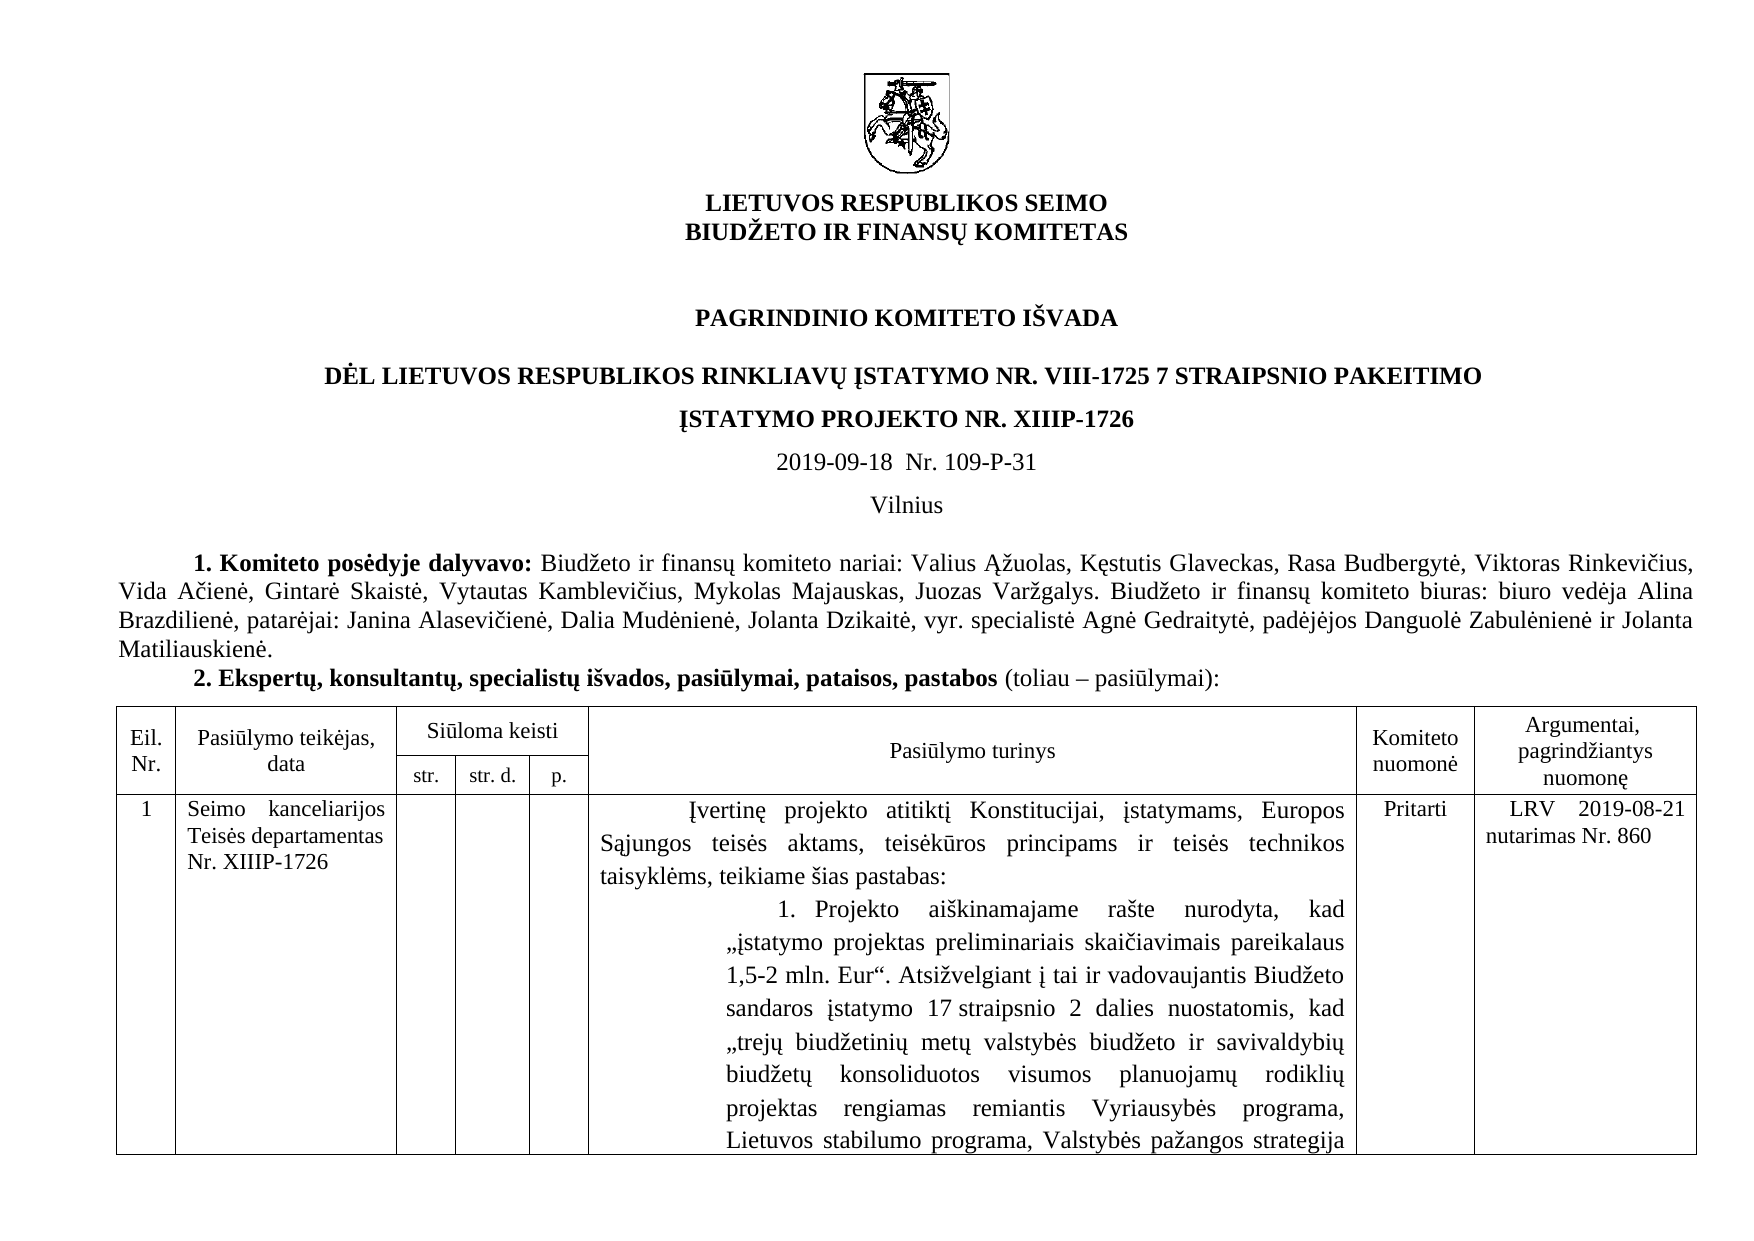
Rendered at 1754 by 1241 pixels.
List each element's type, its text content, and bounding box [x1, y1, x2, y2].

table_header Komiteto nuomonė [1357, 707, 1474, 794]
text PAGRINDINIO KOMITETO IŠVADA [118, 303, 1695, 332]
table_cell [397, 795, 455, 1154]
table_header Argumentai, pagrindžiantys nuomonę [1475, 707, 1696, 794]
table_cell Pritarti [1357, 795, 1474, 1154]
text Biudžeto ir finansų komitetas [118, 217, 1695, 246]
text 2019-09-18 Nr. 109-P-31 [118, 447, 1695, 476]
table_cell str. d. [456, 756, 529, 794]
table_cell [530, 795, 588, 1154]
table_header Pasiūlymo teikėjas, data [176, 707, 396, 794]
text ĮSTATYMO PROJEKTO NR. XIIIP-1726 [118, 404, 1695, 433]
table_header Eil. Nr. [117, 707, 175, 794]
text DĖL LIETUVOS RESPUBLIKOS RINKLIAVŲ ĮSTATYMO NR. VIII-1725 7 STRAIPSNIO PAKEITIMO [118, 361, 1695, 389]
text Vilnius [118, 490, 1695, 519]
text 1. Komiteto posėdyje dalyvavo: Biudžeto ir finansų komiteto nariai: Valius Ąžuolas, Kęstutis Glaveckas, Rasa Budbergytė, Viktoras Rinkevičius, Vida Ačienė, Gintarė Skaistė, Vytautas Kamblevičius, Mykolas Majauskas, Juozas Varžgalys. Biudžeto ir finansų komiteto biuras: biuro vedėja Alina Brazdilienė, patarėjai: Janina Alasevičienė, Dalia Mudėnienė, Jolanta Dzikaitė, vyr. specialistė Agnė Gedraitytė, padėjėjos Danguolė Zabulėnienė ir Jolanta Matiliauskienė. [118, 548, 1695, 663]
table_cell Įvertinę projekto atitiktį Konstitucijai, įstatymams, Europos Sąjungos teisės aktams, teisėkūros principams ir teisės technikos taisyklėms, teikiame šias pastabas: Projekto aiškinamajame rašte nurodyta, kad „įstatymo projektas preliminariais skaičiavimais pareikalaus 1,5-2 mln. Eur“. Atsižvelgiant į tai ir vadovaujantis Biudžeto sandaros įstatymo 17 straipsnio 2 dalies nuostatomis, kad „trejų biudžetinių metų valstybės biudžeto ir savivaldybių biudžetų konsoliduotos visumos planuojamų rodiklių projektas rengiamas remiantis Vyriausybės programa, Lietuvos stabilumo programa, Valstybės pažangos strategija [589, 795, 1356, 1154]
table_header Siūloma keisti [397, 707, 588, 755]
text LIETUVOS RESPUBLIKOS SEIMO [118, 188, 1695, 217]
text 2. Ekspertų, konsultantų, specialistų išvados, pasiūlymai, pataisos, pastabos (toliau – pasiūlymai): [118, 663, 1695, 691]
table_cell p. [530, 756, 588, 794]
table_cell LRV 2019-08-21 nutarimas Nr. 860 [1475, 795, 1696, 1154]
table_cell str. [397, 756, 455, 794]
table_header Pasiūlymo turinys [589, 707, 1356, 794]
table_cell 1 [117, 795, 175, 1154]
table_cell Seimo kanceliarijos Teisės departamentas Nr. XIIIP-1726 [176, 795, 396, 1154]
table_cell [456, 795, 529, 1154]
